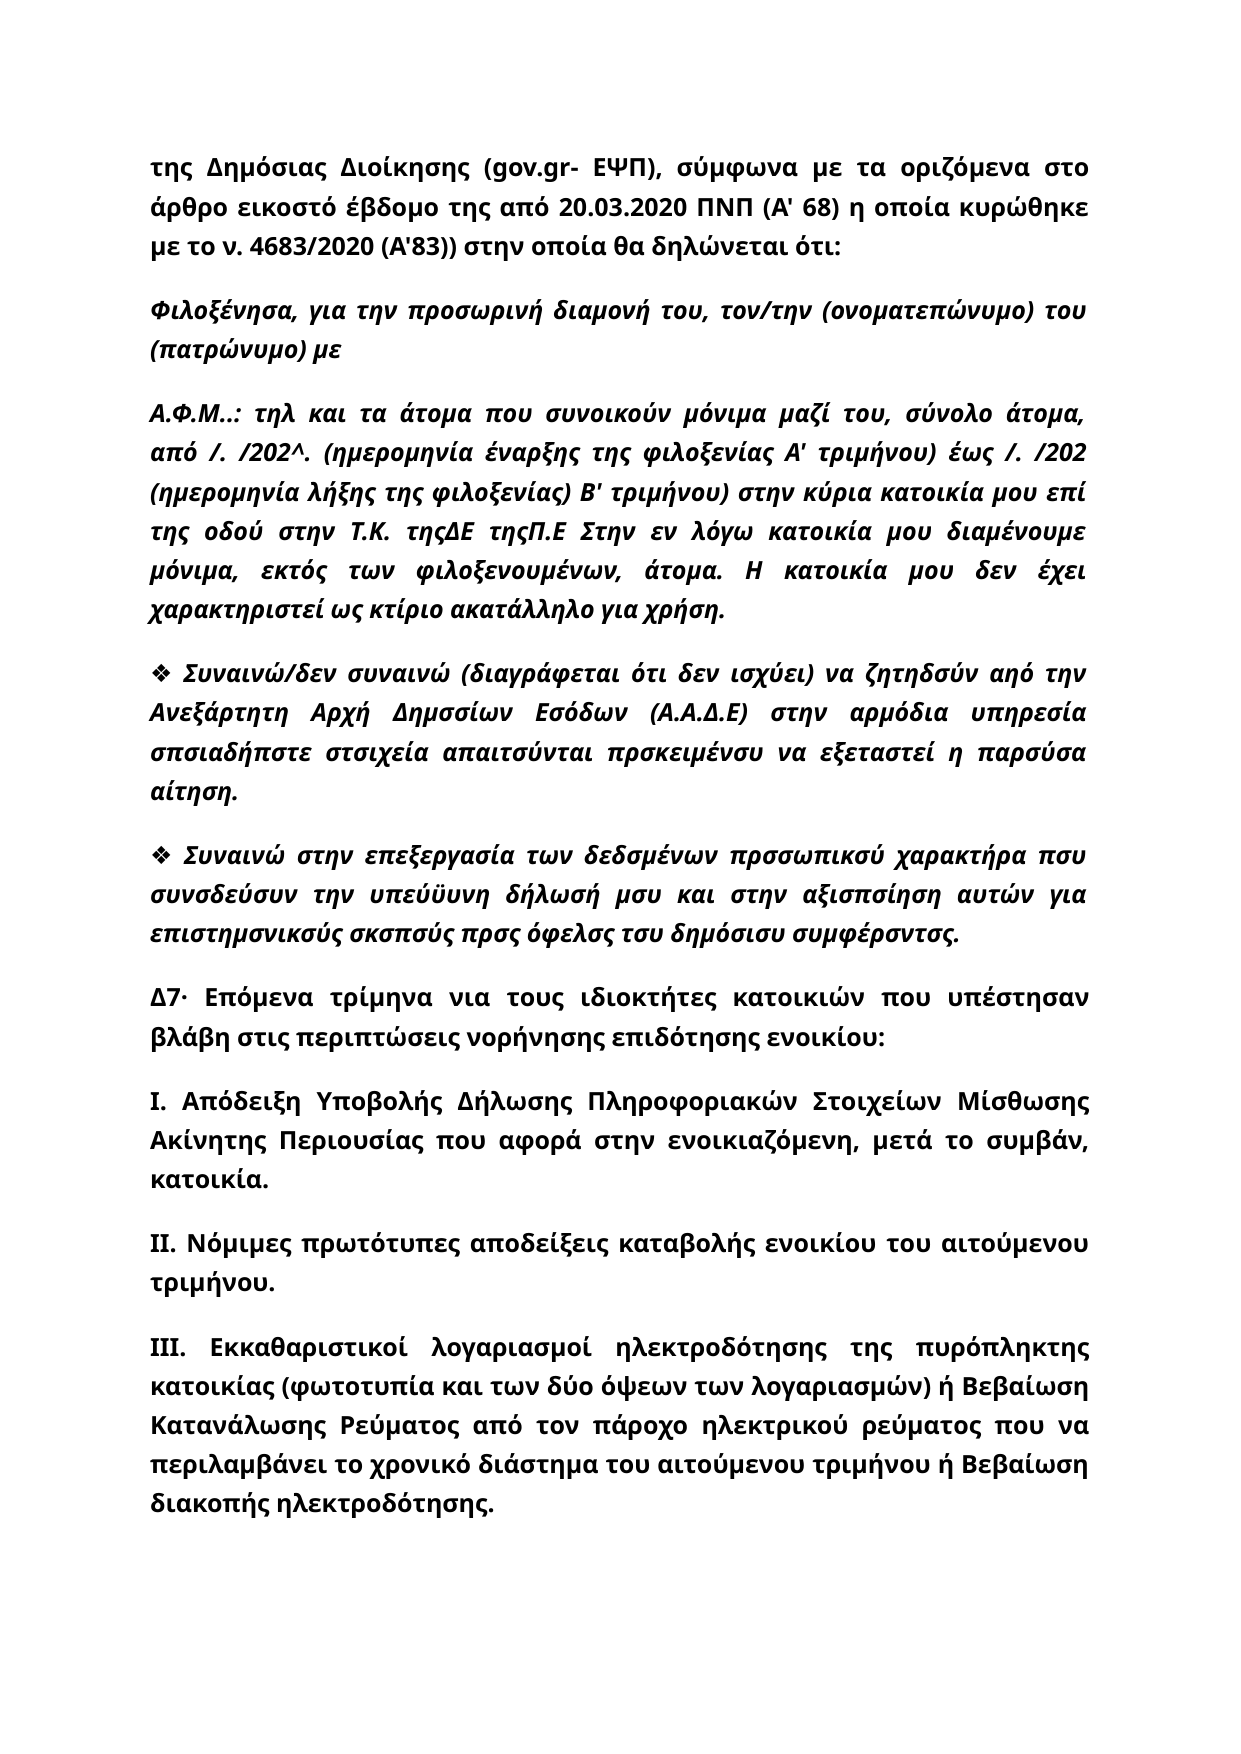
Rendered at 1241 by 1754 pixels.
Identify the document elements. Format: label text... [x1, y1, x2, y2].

text III. Εκκαθαριστικοί λογαριασμοί ηλεκτροδότησης της πυρόπληκτης κατοικίας (φωτοτυπία και των δύο όψεων των λογαριασμών) ή Βεβαίωση Κατανάλωσης Ρεύματος από τον πάροχο ηλεκτρικού ρεύματος που να περιλαμβάνει το χρονικό διάστημα του αιτούμενου τριμήνου ή Βεβαίωση διακοπής ηλεκτροδότησης. [150, 1329, 1090, 1520]
text II. Νόμιμες πρωτότυπες αποδείξεις καταβολής ενοικίου του αιτούμενου τριμήνου. [150, 1226, 1090, 1299]
text Α.Φ.Μ..: τηλ και τα άτομα που συνοικούν μόνιμα μαζί του, σύνολο άτομα, από /. /202^. (ημερομηνία έναρξης της φιλοξενίας Α' τριμήνου) έως /. /202 (ημερομηνία λήξης της φιλοξενίας) Β' τριμήνου) στην κύρια κατοικία μου επί της οδού στην Τ.Κ. τηςΔΕ τηςΠ.Ε Στην εν λόγω κατοικία μου διαμένουμε μόνιμα, εκτός των φιλοξενουμένων, άτομα. Η κατοικία μου δεν έχει χαρακτηριστεί ως κτίριο ακατάλληλο για χρήση. [150, 396, 1090, 626]
text ❖ Συναινώ στην επεξεργασία των δεδσμένων πρσσωπικσύ χαρακτήρα πσυ συνσδεύσυν την υπεύϋυνη δήλωσή μσυ και στην αξισπσίηση αυτών για επιστημσνικσύς σκσπσύς πρσς όφελσς τσυ δημόσισυ συμφέρσντσς. [150, 837, 1090, 950]
text της Δημόσιας Διοίκησης (gov.gr- ΕΨΠ), σύμφωνα με τα οριζόμενα στο άρθρο εικοστό έβδομο της από 20.03.2020 ΠΝΠ (Α' 68) η οποία κυρώθηκε με το ν. 4683/2020 (Α'83)) στην οποία θα δηλώνεται ότι: [150, 150, 1090, 262]
text Δ7· Επόμενα τρίμηνα νια τους ιδιοκτήτες κατοικιών που υπέστησαν βλάβη στις περιπτώσεις νορήνησης επιδότησης ενοικίου: [150, 980, 1090, 1053]
text ❖ Συναινώ/δεν συναινώ (διαγράφεται ότι δεν ισχύει) να ζητηδσύν αηό την Ανεξάρτητη Αρχή Δημσσίων Εσόδων (Α.Α.Δ.Ε) στην αρμόδια υπηρεσία σπσιαδήπστε στσιχεία απαιτσύνται πρσκειμένσυ να εξεταστεί η παρσύσα αίτηση. [150, 656, 1090, 807]
text Φιλοξένησα, για την προσωρινή διαμονή του, τον/την (ονοματεπώνυμο) του (πατρώνυμο) με [150, 292, 1090, 366]
text I. Απόδειξη Υποβολής Δήλωσης Πληροφοριακών Στοιχείων Μίσθωσης Ακίνητης Περιουσίας που αφορά στην ενοικιαζόμενη, μετά το συμβάν, κατοικία. [150, 1083, 1090, 1196]
